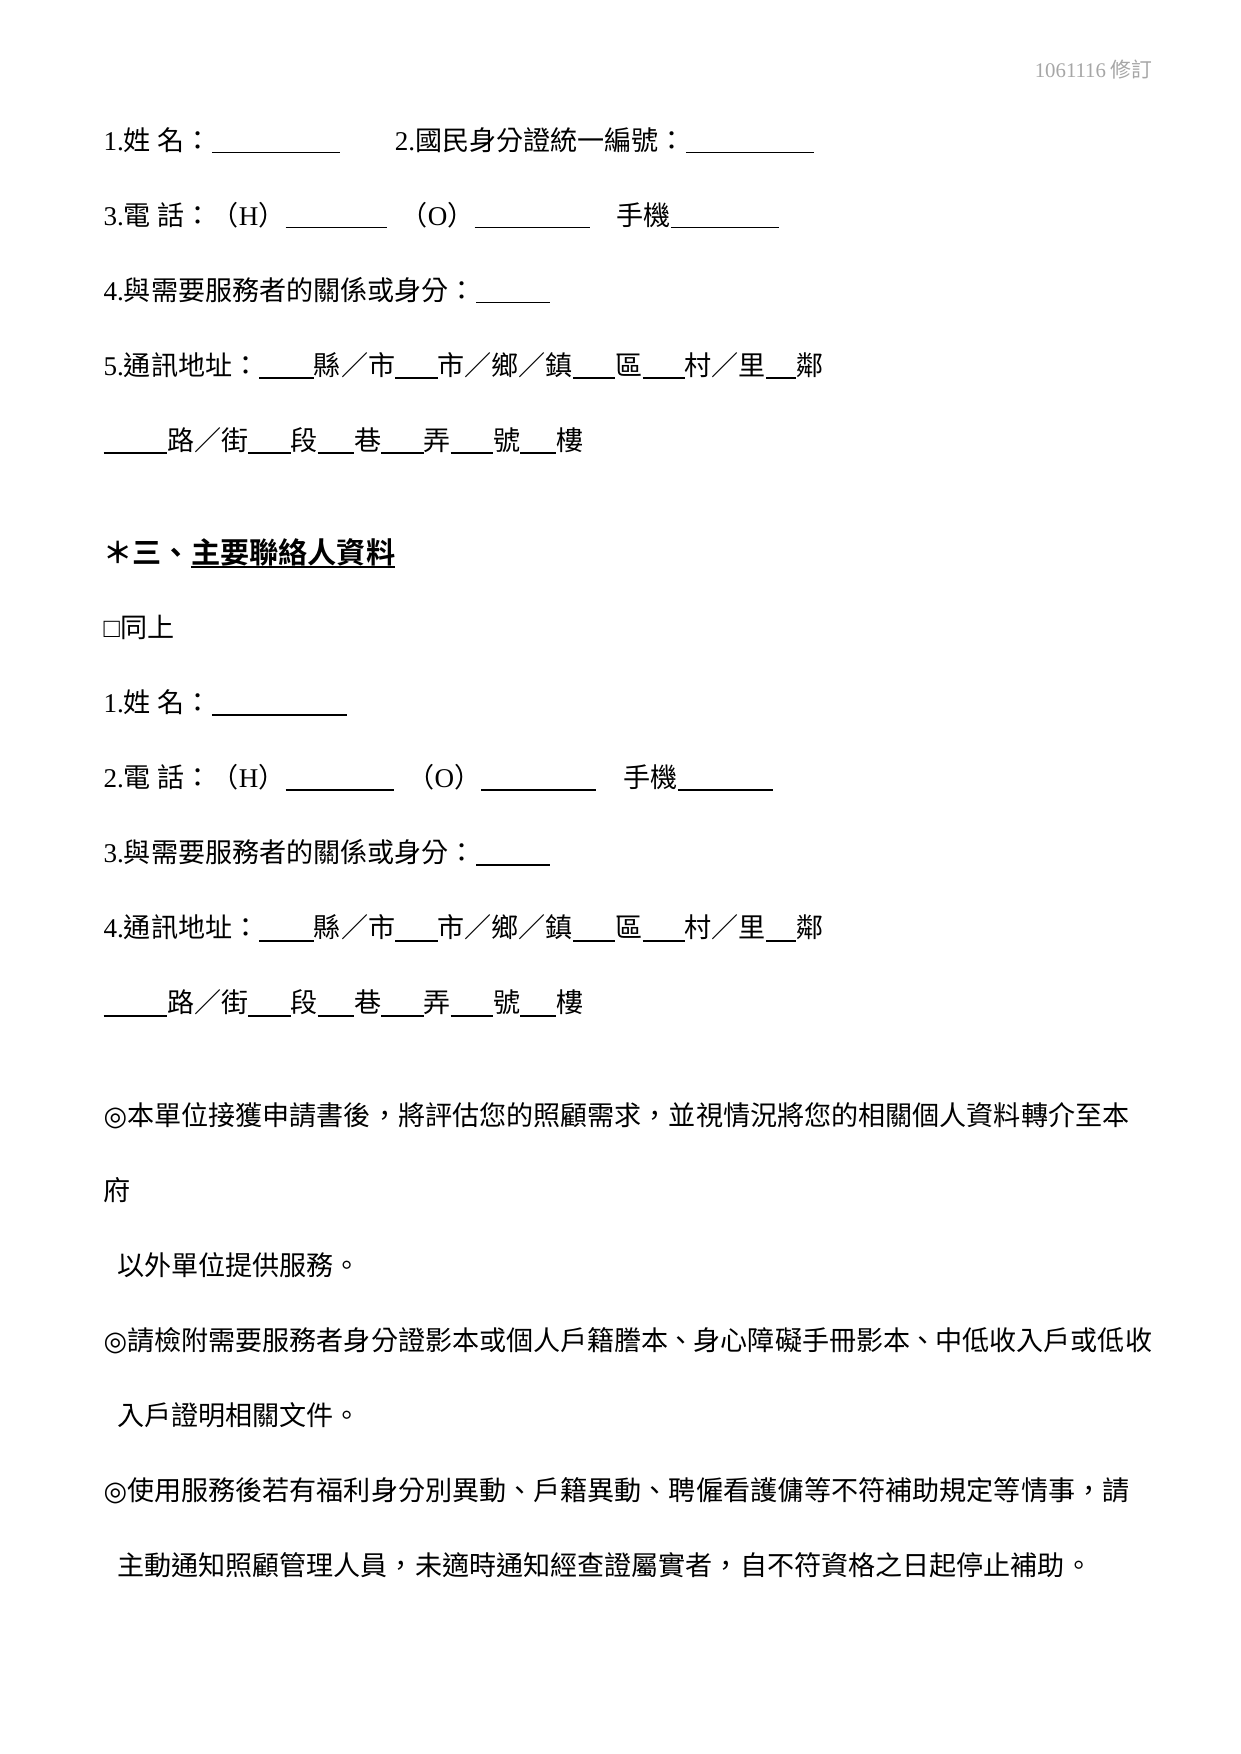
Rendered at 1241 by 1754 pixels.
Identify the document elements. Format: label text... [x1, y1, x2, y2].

text 4.與需要服務者的關係或身分： [103, 251, 1152, 326]
text 主動通知照顧管理人員，未適時通知經查證屬實者，自不符資格之日起停止補助。 [103, 1526, 1152, 1601]
text ＊三、主要聯絡人資料 [103, 513, 1152, 588]
text ◎本單位接獲申請書後，將評估您的照顧需求，並視情況將您的相關個人資料轉介至本府 [103, 1076, 1152, 1226]
text 4.通訊地址： 縣／市 市／鄉／鎮 區 村／里 鄰 [103, 888, 1152, 963]
text 1.姓 名： 2.國民身分證統一編號： [103, 101, 1152, 176]
text 以外單位提供服務。 [103, 1226, 1152, 1301]
text 路／街 段 巷 弄 號 樓 [103, 401, 1152, 476]
text ◎使用服務後若有福利身分別異動、戶籍異動、聘僱看護傭等不符補助規定等情事，請 [103, 1451, 1152, 1526]
text 2.電 話：（H） （O） 手機 [103, 738, 1152, 813]
text □同上 [103, 588, 1152, 663]
text 3.與需要服務者的關係或身分： [103, 813, 1152, 888]
text 1.姓 名： [103, 663, 1152, 738]
text 5.通訊地址： 縣／市 市／鄉／鎮 區 村／里 鄰 [103, 326, 1152, 401]
text 入戶證明相關文件。 [103, 1376, 1152, 1451]
text 路／街 段 巷 弄 號 樓 [103, 963, 1152, 1038]
text 3.電 話：（H） （O） 手機 [103, 176, 1152, 251]
text ◎請檢附需要服務者身分證影本或個人戶籍謄本、身心障礙手冊影本、中低收入戶或低收 [103, 1301, 1152, 1376]
